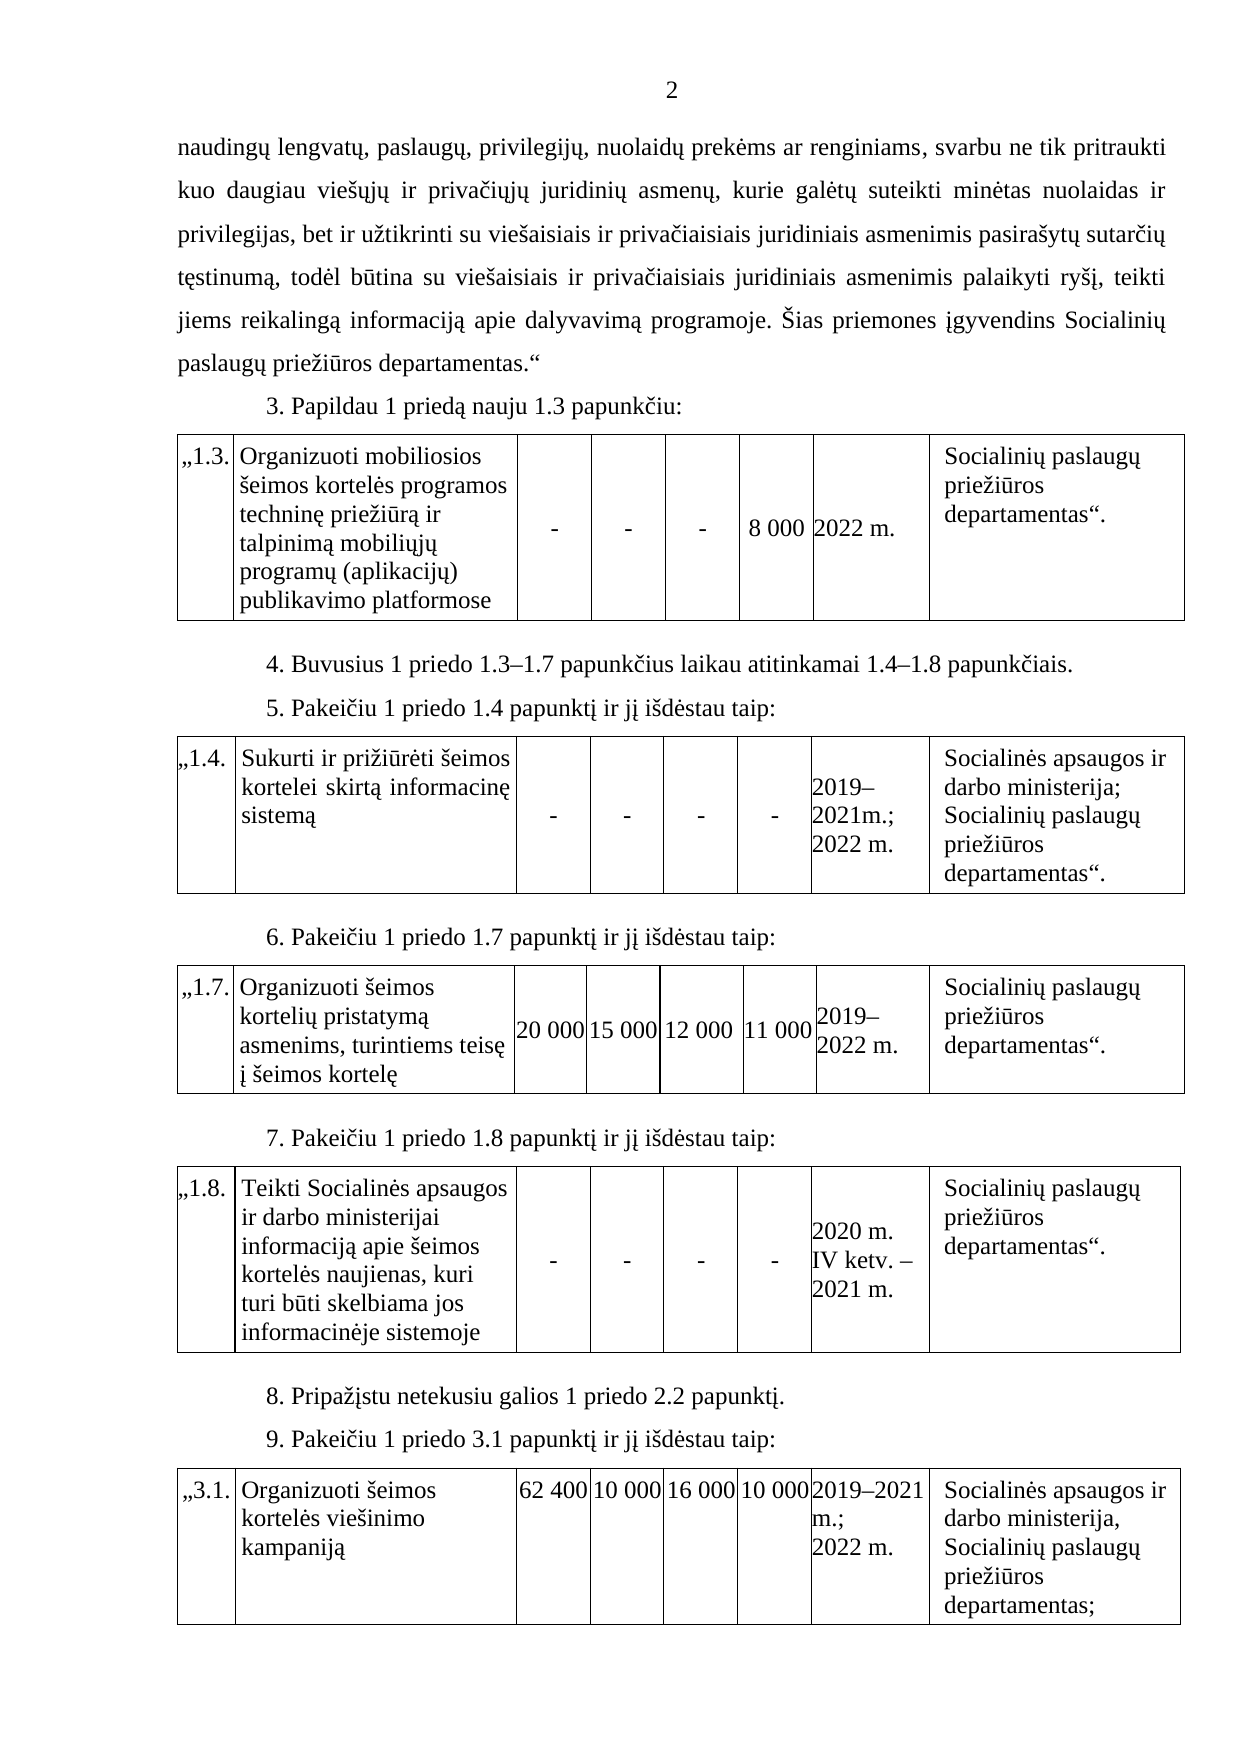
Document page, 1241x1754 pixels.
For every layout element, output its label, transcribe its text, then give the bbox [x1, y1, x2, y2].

table_header - [517, 737, 590, 892]
table_header 8 000 [740, 435, 813, 620]
table_header - [591, 1167, 663, 1352]
table_header - [664, 1167, 737, 1352]
table_header - [666, 435, 739, 620]
text 4. Buvusius 1 priedo 1.3–1.7 papunkčius laikau atitinkamai 1.4–1.8 papunkčiais. [177, 649, 1167, 678]
table_header „1.4. [178, 737, 235, 892]
text 9. Pakeičiu 1 priedo 3.1 papunktį ir jį išdėstau taip: [177, 1424, 1167, 1453]
table_header 11 000 [744, 966, 816, 1093]
table_header 2019– 2022 m. [817, 966, 929, 1093]
table_header - [738, 737, 811, 892]
table_header „1.3. [178, 435, 233, 620]
text 5. Pakeičiu 1 priedo 1.4 papunktį ir jį išdėstau taip: [177, 693, 1167, 721]
table_header - [591, 737, 663, 892]
table_header Socialinės apsaugos ir darbo ministerija, Socialinių paslaugų priežiūros departamentas; [930, 1469, 1180, 1624]
table_header 2019–2021m.; 2022 m. [812, 737, 929, 892]
table_header 10 000 [738, 1469, 811, 1624]
table_header Teikti Socialinės apsaugos ir darbo ministerijai informaciją apie šeimos kortelės naujienas, kuri turi būti skelbiama jos informacinėje sistemoje [236, 1167, 516, 1352]
table_header Socialinių paslaugų priežiūros departamentas“. [930, 1167, 1180, 1352]
text 8. Pripažįstu netekusiu galios 1 priedo 2.2 papunktį. [177, 1381, 1167, 1410]
table_header - [592, 435, 665, 620]
text 3. Papildau 1 priedą nauju 1.3 papunkčiu: [177, 391, 1167, 420]
table_header Socialinės apsaugos ir darbo ministerija; Socialinių paslaugų priežiūros departamentas“. [930, 737, 1184, 892]
table_header „1.7. [178, 966, 233, 1093]
table_header 12 000 [661, 966, 743, 1093]
table_header „1.8. [178, 1167, 234, 1352]
table_header Organizuoti šeimos kortelės viešinimo kampaniją [236, 1469, 516, 1624]
table_header Socialinių paslaugų priežiūros departamentas“. [930, 966, 1184, 1093]
table_header 62 400 [517, 1469, 590, 1624]
table_header Organizuoti šeimos kortelių pristatymą asmenims, turintiems teisę į šeimos kortelę [234, 966, 514, 1093]
table_header - [738, 1167, 811, 1352]
text 6. Pakeičiu 1 priedo 1.7 papunktį ir jį išdėstau taip: [177, 922, 1167, 951]
table_header 2019–2021 m.; 2022 m. [812, 1469, 929, 1624]
table_header 2022 m. [814, 435, 929, 620]
table_header „3.1. [178, 1469, 235, 1624]
table_header - [518, 435, 591, 620]
table_header - [664, 737, 737, 892]
text naudingų lengvatų, paslaugų, privilegijų, nuolaidų prekėms ar renginiams, svarbu ne tik pritraukti kuo daugiau viešųjų ir privačiųjų juridinių asmenų, kurie galėtų suteikti minėtas nuolaidas ir privilegijas, bet ir užtikrinti su viešaisiais ir privačiaisiais juridiniais asmenimis pasirašytų sutarčių tęstinumą, todėl būtina su viešaisiais ir privačiaisiais juridiniais asmenimis palaikyti ryšį, teikti jiems reikalingą informaciją apie dalyvavimą programoje. Šias priemones įgyvendins Socialinių paslaugų priežiūros departamentas.“ [177, 132, 1167, 377]
table_header Organizuoti mobiliosios šeimos kortelės programos techninę priežiūrą ir talpinimą mobiliųjų programų (aplikacijų) publikavimo platformose [234, 435, 517, 620]
table_header Sukurti ir prižiūrėti šeimos kortelei skirtą informacinę sistemą [236, 737, 516, 892]
table_header - [517, 1167, 590, 1352]
table_header 10 000 [591, 1469, 663, 1624]
table_header 15 000 [587, 966, 659, 1093]
table_header 20 000 [515, 966, 586, 1093]
table_header 2020 m. IV ketv. – 2021 m. [812, 1167, 929, 1352]
table_header Socialinių paslaugų priežiūros departamentas“. [930, 435, 1184, 620]
text 7. Pakeičiu 1 priedo 1.8 papunktį ir jį išdėstau taip: [177, 1123, 1167, 1152]
table_header 16 000 [664, 1469, 737, 1624]
